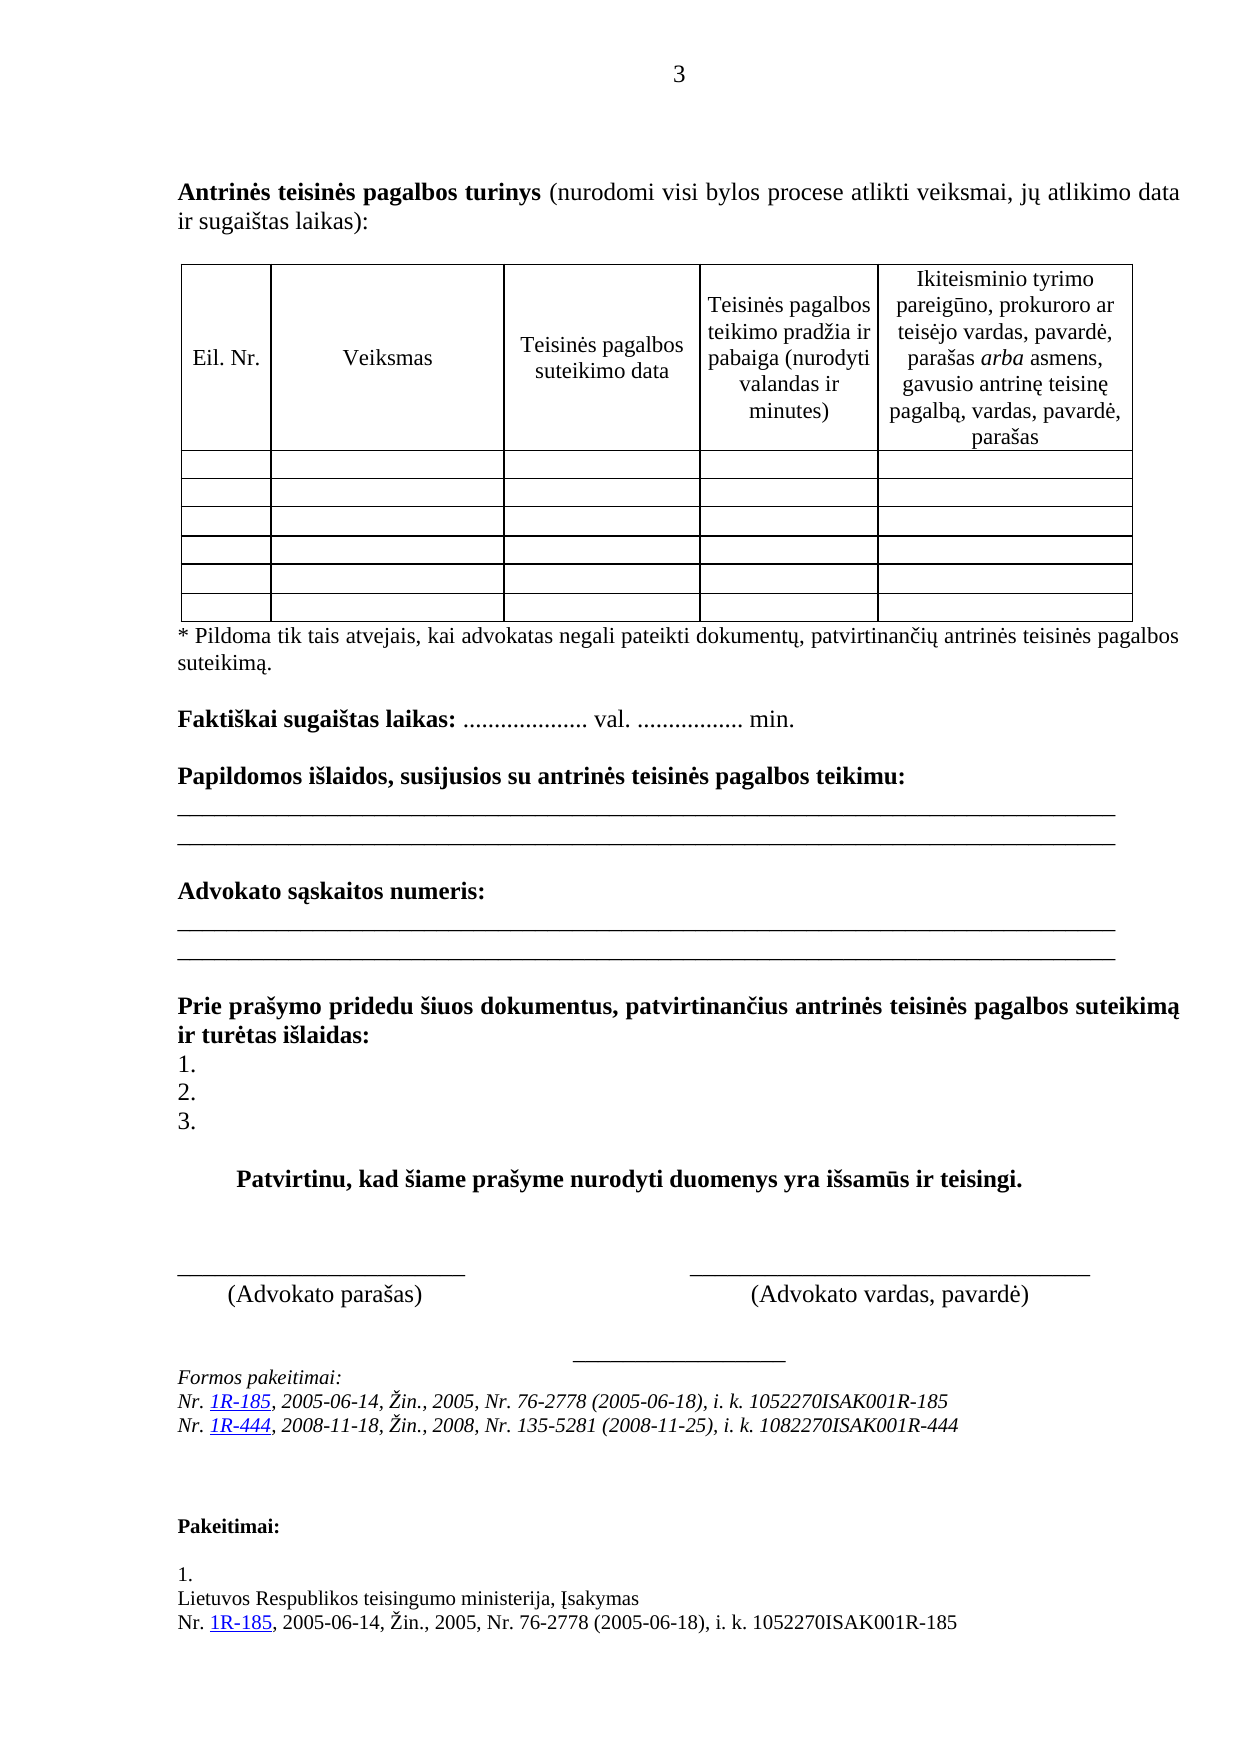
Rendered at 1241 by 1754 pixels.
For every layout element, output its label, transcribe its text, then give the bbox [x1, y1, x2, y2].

text (Advokato parašas) (Advokato vardas, pavardė) [227, 1279, 1181, 1307]
table_header Teisinės pagalbos teikimo pradžia ir pabaiga (nurodyti valandas ir minutes) [701, 265, 877, 449]
table_cell [182, 507, 270, 535]
table_cell [505, 451, 699, 477]
text 1. [177, 1562, 1181, 1586]
table_cell [272, 537, 503, 563]
table_cell [182, 565, 270, 593]
text Faktiškai sugaištas laikas: .................... val. ................. min. [177, 704, 1181, 732]
table_cell [182, 594, 270, 621]
table_cell [505, 537, 699, 563]
table_header Ikiteisminio tyrimo pareigūno, prokuroro ar teisėjo vardas, pavardė, parašas arba asmens, gavusio antrinę teisinę pagalbą, vardas, pavardė, parašas [879, 265, 1132, 449]
table_header Teisinės pagalbos suteikimo data [505, 265, 699, 449]
table_cell [505, 479, 699, 506]
table_cell [879, 537, 1132, 563]
table_cell [182, 451, 270, 477]
text Nr. 1R-444, 2008-11-18, Žin., 2008, Nr. 135-5281 (2008-11-25), i. k. 1082270ISAK001R-444 [177, 1413, 1181, 1437]
text Prie prašymo pridedu šiuos dokumentus, patvirtinančius antrinės teisinės pagalbos suteikimą ir turėtas išlaidas: [177, 991, 1181, 1049]
text Formos pakeitimai: [177, 1365, 1181, 1389]
text Nr. 1R-185, 2005-06-14, Žin., 2005, Nr. 76-2778 (2005-06-18), i. k. 1052270ISAK001R-185 [177, 1389, 1181, 1413]
table_cell [272, 507, 503, 535]
text _ [177, 790, 1181, 819]
text Lietuvos Respublikos teisingumo ministerija, Įsakymas [177, 1586, 1181, 1610]
table_cell [879, 594, 1132, 621]
table_cell [701, 507, 877, 535]
text * Pildoma tik tais atvejais, kai advokatas negali pateikti dokumentų, patvirtinančių antrinės teisinės pagalbos suteikimą. [177, 622, 1181, 675]
table_cell [879, 479, 1132, 506]
text 2. [177, 1077, 570, 1106]
table_cell [701, 537, 877, 563]
table_cell [505, 594, 699, 621]
table_cell [272, 479, 503, 506]
text Antrinės teisinės pagalbos turinys (nurodomi visi bylos procese atlikti veiksmai, jų atlikimo data ir sugaištas laikas): [177, 177, 1181, 235]
table_cell [701, 479, 877, 506]
text Advokato sąskaitos numeris: [177, 876, 1181, 905]
table_cell [182, 537, 270, 563]
text Pakeitimai: [177, 1514, 1181, 1538]
table_cell [272, 451, 503, 477]
table_cell [701, 565, 877, 593]
table_cell [879, 507, 1132, 535]
text 1. [177, 1049, 1181, 1077]
table_cell [272, 594, 503, 621]
table_cell [505, 507, 699, 535]
text _________________ [177, 1336, 1181, 1365]
table_cell [879, 451, 1132, 477]
table_cell [182, 479, 270, 506]
table_header Eil. Nr. [182, 265, 270, 449]
text _ [177, 819, 1181, 847]
table_cell [505, 565, 699, 593]
text Patvirtinu, kad šiame prašyme nurodyti duomenys yra išsamūs ir teisingi. [177, 1164, 1181, 1192]
text Nr. 1R-185, 2005-06-14, Žin., 2005, Nr. 76-2778 (2005-06-18), i. k. 1052270ISAK001R-185 [177, 1610, 1181, 1634]
table_cell [701, 451, 877, 477]
text _ [177, 934, 1181, 962]
table_cell [879, 565, 1132, 593]
table_cell [701, 594, 877, 621]
text _______________________ ________________________________ [177, 1250, 1181, 1279]
text Papildomos išlaidos, susijusios su antrinės teisinės pagalbos teikimu: [177, 761, 1181, 790]
table_header Veiksmas [272, 265, 503, 449]
text 3. [177, 1106, 570, 1135]
table_cell [272, 565, 503, 593]
text _ [177, 905, 1181, 934]
